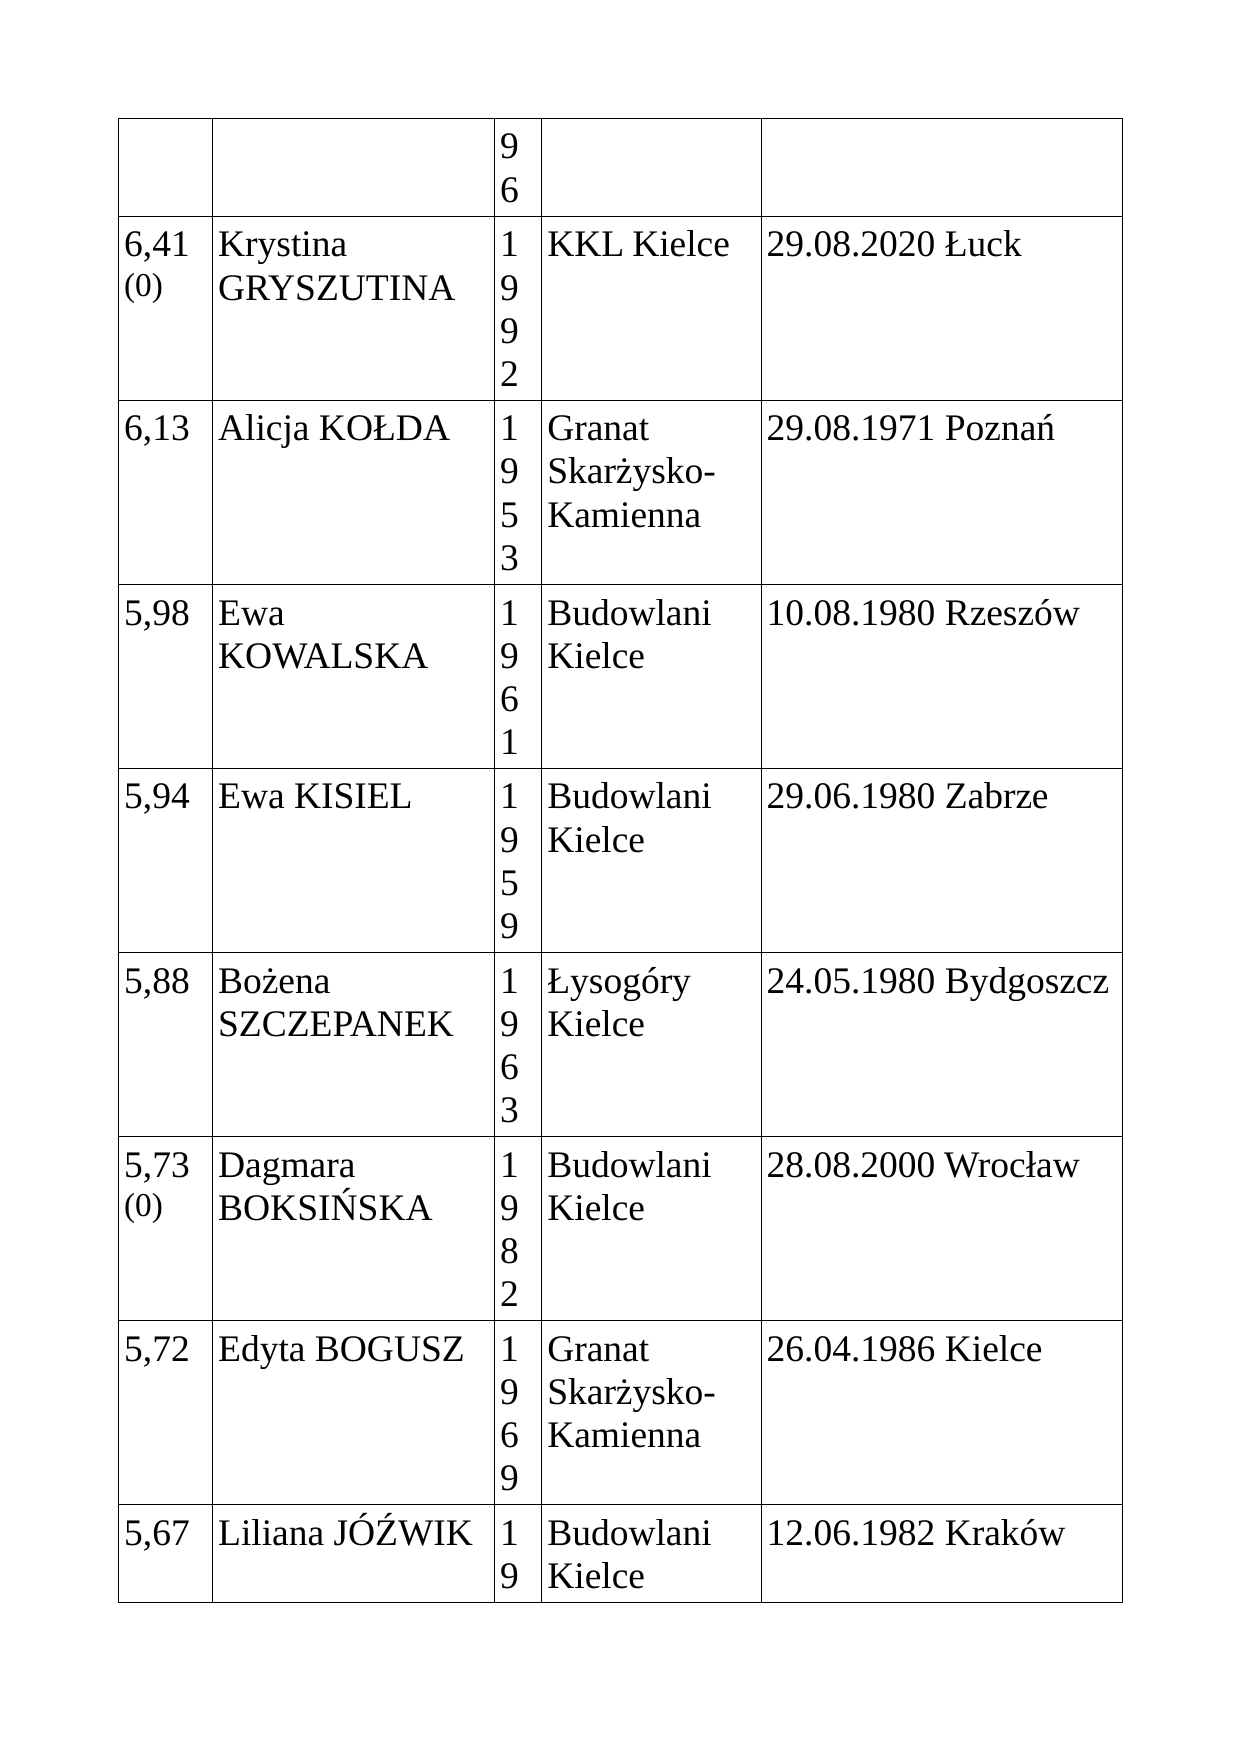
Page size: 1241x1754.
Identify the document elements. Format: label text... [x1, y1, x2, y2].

table_cell 10.08.1980 Rzeszów [762, 585, 1122, 768]
table_cell Granat Skarżysko-Kamienna [542, 401, 761, 584]
table_cell 1953 [495, 401, 541, 584]
table_cell Dagmara BOKSIŃSKA [213, 1137, 494, 1320]
table_cell Budowlani Kielce [542, 1505, 761, 1602]
table_cell Ewa KOWALSKA [213, 585, 494, 768]
table_cell [119, 119, 212, 216]
table_cell 5,98 [119, 585, 212, 768]
table_cell 96 [495, 119, 541, 216]
table_cell 1959 [495, 769, 541, 952]
table_cell 1982 [495, 1137, 541, 1320]
table_cell 1961 [495, 585, 541, 768]
table_cell 5,88 [119, 953, 212, 1136]
table_cell Granat Skarżysko-Kamienna [542, 1321, 761, 1504]
table_cell 19 [495, 1505, 541, 1602]
table_cell Łysogóry Kielce [542, 953, 761, 1136]
table_cell Budowlani Kielce [542, 585, 761, 768]
table_cell 12.06.1982 Kraków [762, 1505, 1122, 1602]
table_cell 1963 [495, 953, 541, 1136]
table_cell KKL Kielce [542, 217, 761, 400]
table_cell 29.06.1980 Zabrze [762, 769, 1122, 952]
table_cell 1969 [495, 1321, 541, 1504]
table_cell 26.04.1986 Kielce [762, 1321, 1122, 1504]
table_cell Alicja KOŁDA [213, 401, 494, 584]
table_cell [762, 119, 1122, 216]
table_cell Edyta BOGUSZ [213, 1321, 494, 1504]
table_cell 6,41 (0) [119, 217, 212, 400]
table_cell 5,72 [119, 1321, 212, 1504]
table_cell 1992 [495, 217, 541, 400]
table_cell Liliana JÓŹWIK [213, 1505, 494, 1602]
table_cell 5,67 [119, 1505, 212, 1602]
table_cell 6,13 [119, 401, 212, 584]
table_cell 29.08.2020 Łuck [762, 217, 1122, 400]
table_cell Bożena SZCZEPANEK [213, 953, 494, 1136]
table_cell Budowlani Kielce [542, 769, 761, 952]
table_cell 28.08.2000 Wrocław [762, 1137, 1122, 1320]
table_cell 5,73 (0) [119, 1137, 212, 1320]
table_cell Budowlani Kielce [542, 1137, 761, 1320]
table_cell 5,94 [119, 769, 212, 952]
table_cell [213, 119, 494, 216]
table_cell [542, 119, 761, 216]
table_cell 29.08.1971 Poznań [762, 401, 1122, 584]
table_cell Krystina GRYSZUTINA [213, 217, 494, 400]
table_cell 24.05.1980 Bydgoszcz [762, 953, 1122, 1136]
table_cell Ewa KISIEL [213, 769, 494, 952]
